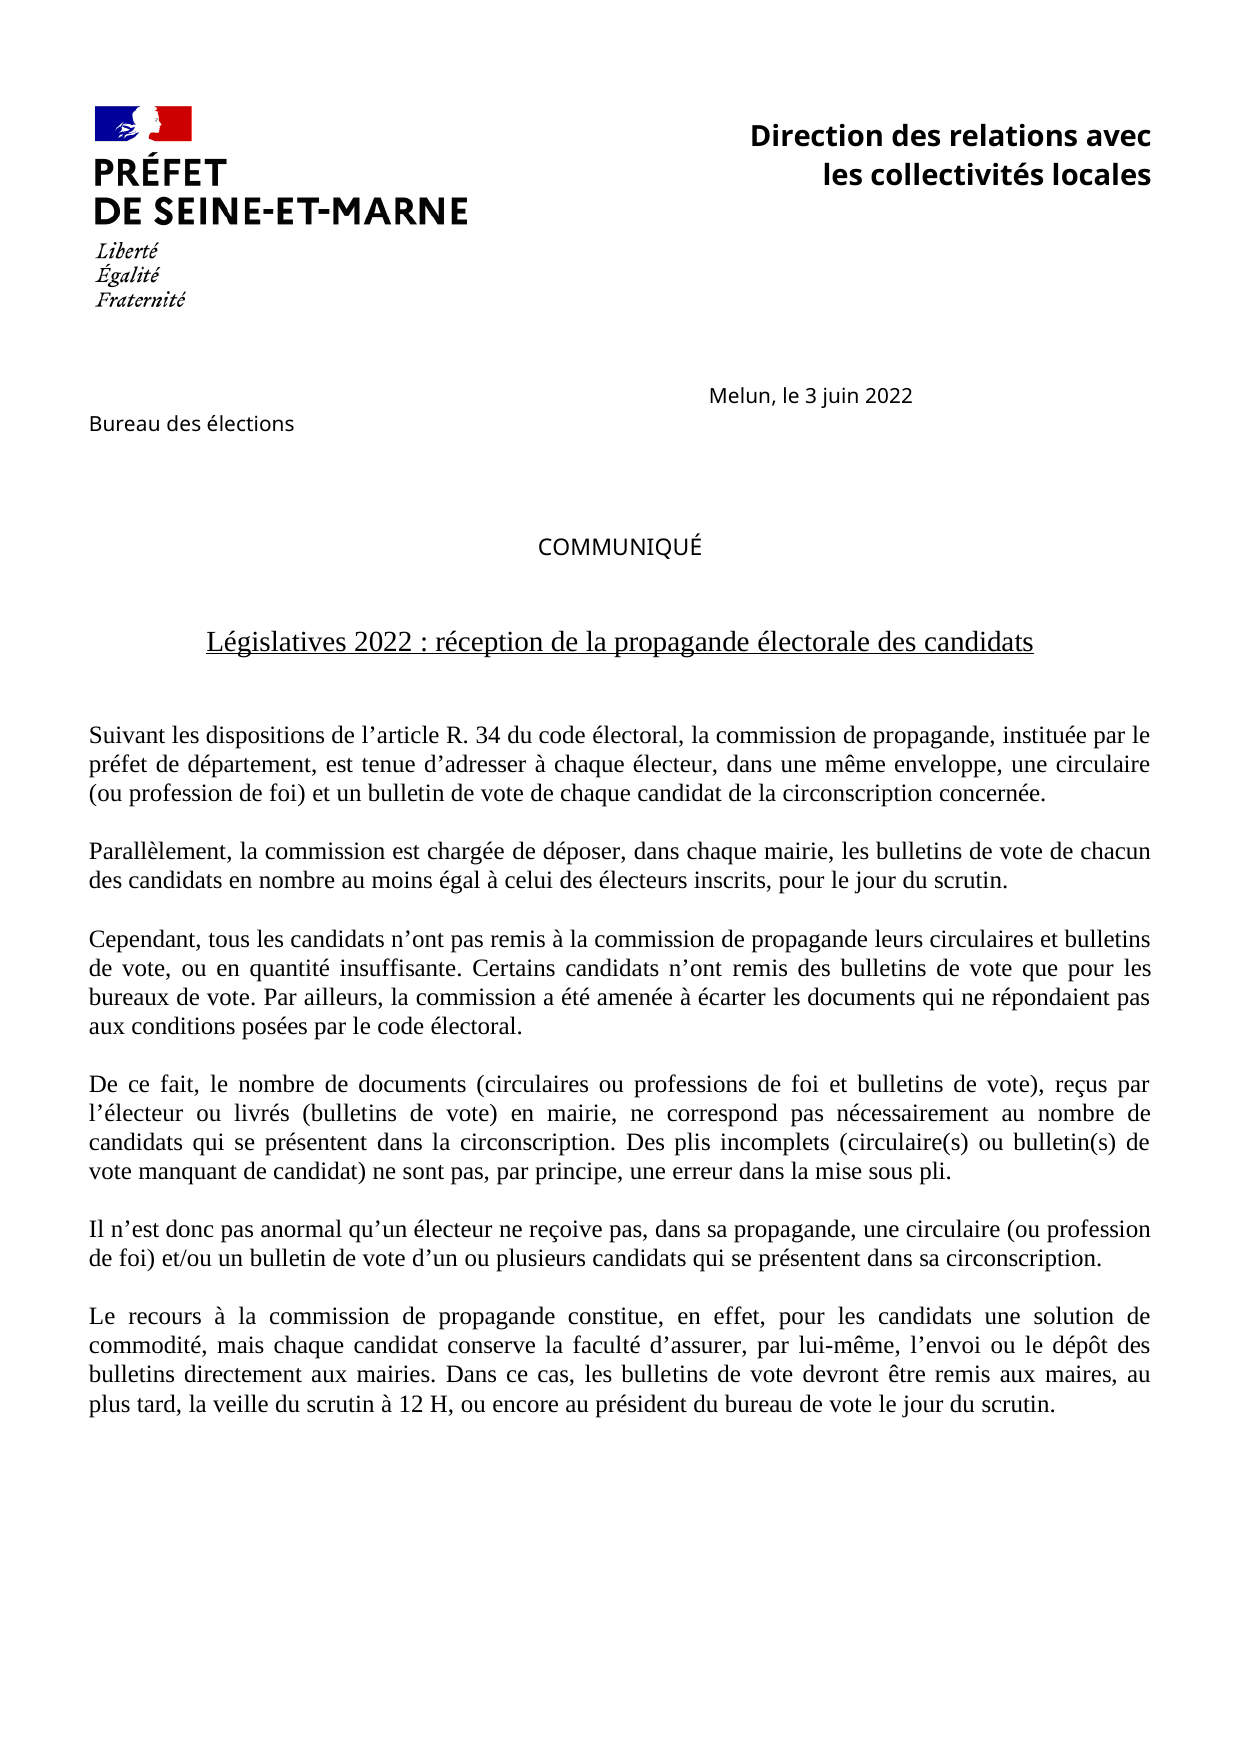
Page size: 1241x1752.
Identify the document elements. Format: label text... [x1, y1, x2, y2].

text Bureau des élections [89, 409, 1152, 438]
text De ce fait, le nombre de documents (circulaires ou professions de foi et bulletins de vote), reçus par l’électeur ou livrés (bulletins de vote) en mairie, ne correspond pas nécessairement au nombre de candidats qui se présentent dans la circonscription. Des plis incomplets (circulaire(s) ou bulletin(s) de vote manquant de candidat) ne sont pas, par principe, une erreur dans la mise sous pli. [89, 1069, 1152, 1185]
text Suivant les dispositions de l’article R. 34 du code électoral, la commission de propagande, instituée par le préfet de département, est tenue d’adresser à chaque électeur, dans une même enveloppe, une circulaire (ou profession de foi) et un bulletin de vote de chaque candidat de la circonscription concernée. [89, 720, 1152, 807]
text Parallèlement, la commission est chargée de déposer, dans chaque mairie, les bulletins de vote de chacun des candidats en nombre au moins égal à celui des électeurs inscrits, pour le jour du scrutin. [89, 836, 1152, 894]
text Le recours à la commission de propagande constitue, en effet, pour les candidats une solution de commodité, mais chaque candidat conserve la faculté d’assurer, par lui-même, l’envoi ou le dépôt des bulletins directement aux mairies. Dans ce cas, les bulletins de vote devront être remis aux maires, au plus tard, la veille du scrutin à 12 H, ou encore au président du bureau de vote le jour du scrutin. [89, 1301, 1152, 1417]
text Direction des relations avec les collectivités locales [502, 115, 1152, 194]
picture [59, 70, 502, 342]
text Législatives 2022 : réception de la propagande électorale des candidats [89, 624, 1152, 657]
text Il n’est donc pas anormal qu’un électeur ne reçoive pas, dans sa propagande, une circulaire (ou profession de foi) et/ou un bulletin de vote d’un ou plusieurs candidats qui se présentent dans sa circonscription. [89, 1214, 1152, 1272]
text Cependant, tous les candidats n’ont pas remis à la commission de propagande leurs circulaires et bulletins de vote, ou en quantité insuffisante. Certains candidats n’ont remis des bulletins de vote que pour les bureaux de vote. Par ailleurs, la commission a été amenée à écarter les documents qui ne répondaient pas aux conditions posées par le code électoral. [89, 923, 1152, 1040]
text COMMUNIQUÉ [89, 531, 1152, 562]
text Melun, le 3 juin 2022 [89, 381, 1152, 409]
